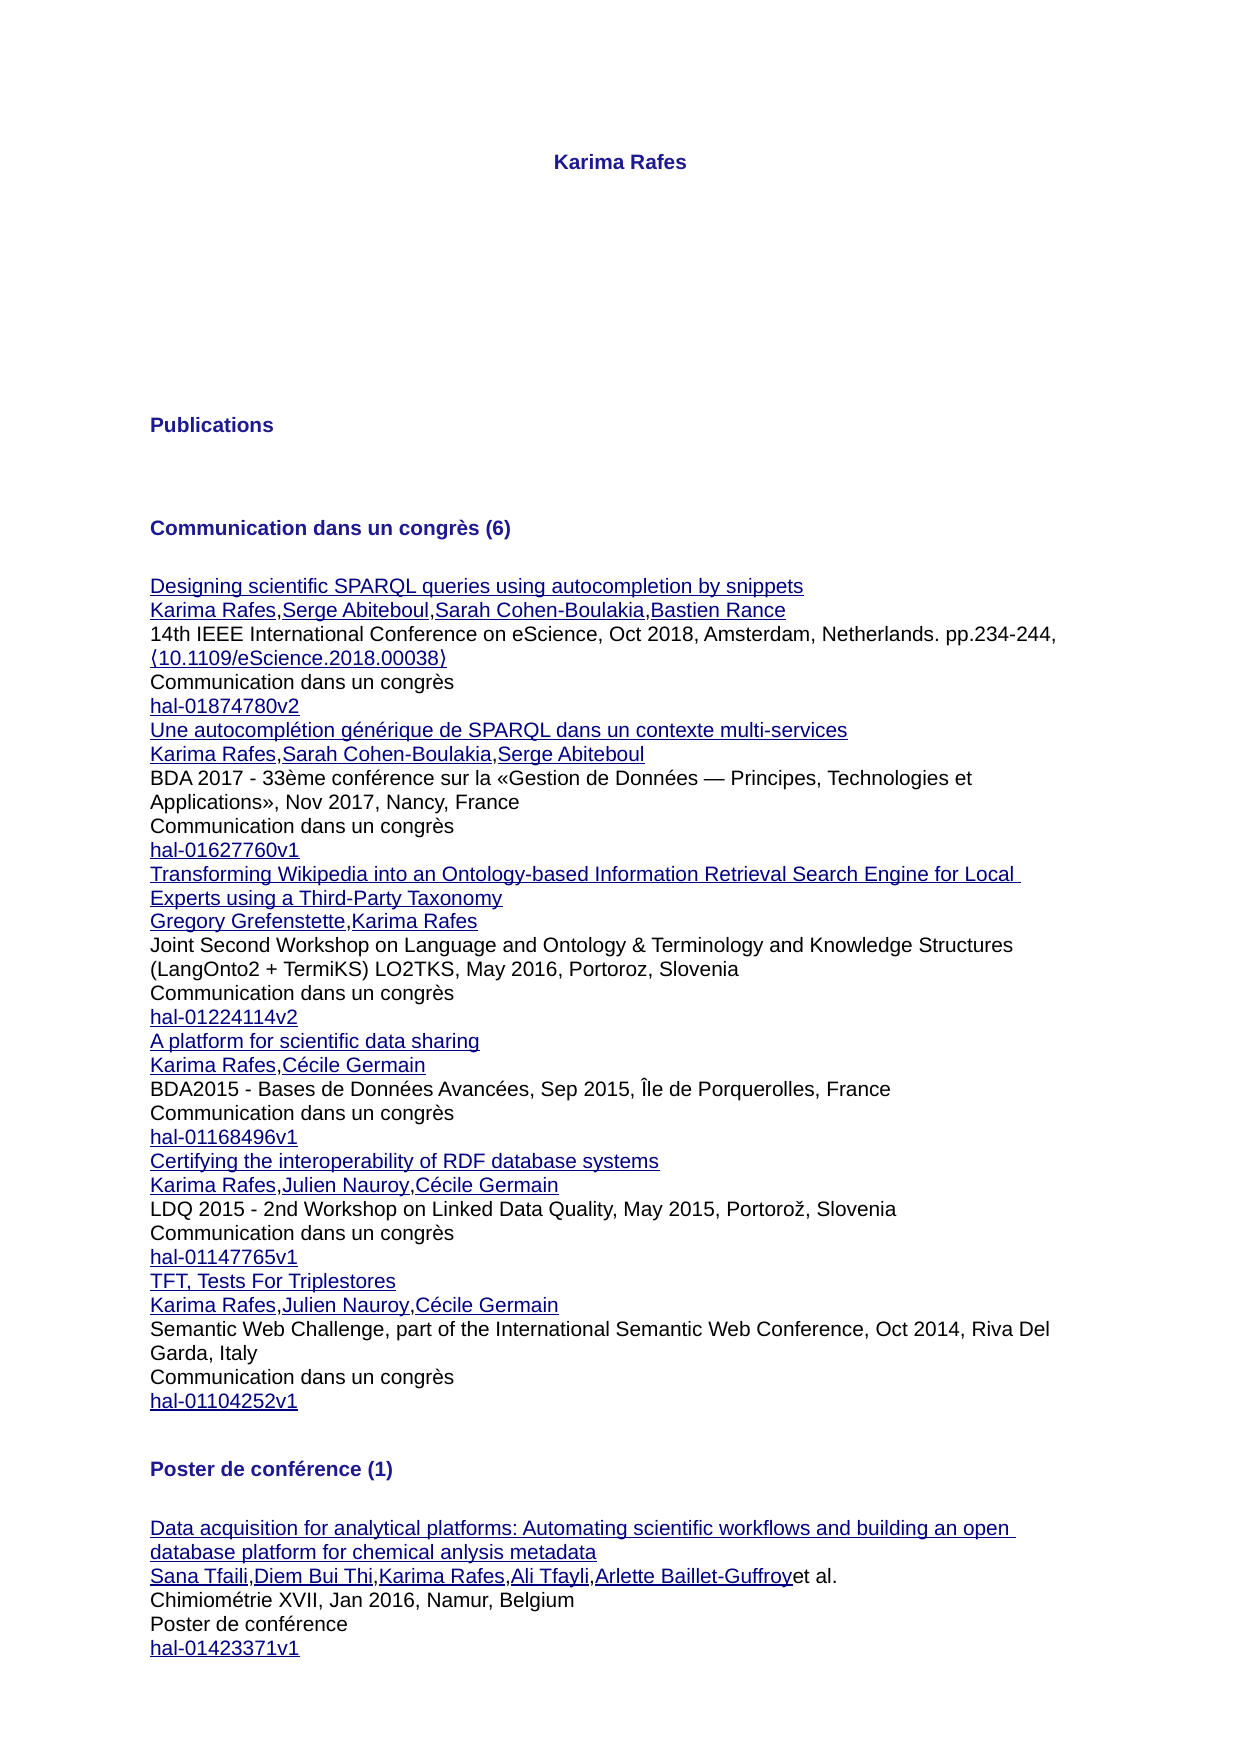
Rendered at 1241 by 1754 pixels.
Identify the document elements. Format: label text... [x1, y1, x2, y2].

table_cell Une autocomplétion générique de SPARQL dans un contexte multi-services Karima Rafes,Sarah Cohen-Boulakia,Serge Abiteboul BDA 2017 - 33ème conférence sur la «Gestion de Données — Principes, Technologies et Applications», Nov 2017, Nancy, France Communication dans un congrès hal-01627760v1 [150, 718, 1090, 861]
subtitle Karima Rafes [150, 150, 1090, 174]
table_header Data acquisition for analytical platforms: Automating scientific workflows and building an open database platform for chemical anlysis metadata Sana Tfaili,Diem Bui Thi,Karima Rafes,Ali Tfayli,Arlette Baillet-Guffroyet al. Chimiométrie XVII, Jan 2016, Namur, Belgium Poster de conférence hal-01423371v1 [150, 1516, 1090, 1659]
subtitle Communication dans un congrès (6) [150, 516, 1090, 539]
subtitle Publications [150, 412, 1090, 436]
table_cell TFT, Tests For Triplestores Karima Rafes,Julien Nauroy,Cécile Germain Semantic Web Challenge, part of the International Semantic Web Conference, Oct 2014, Riva Del Garda, Italy Communication dans un congrès hal-01104252v1 [150, 1269, 1090, 1412]
table_cell A platform for scientific data sharing Karima Rafes,Cécile Germain BDA2015 - Bases de Données Avancées, Sep 2015, Île de Porquerolles, France Communication dans un congrès hal-01168496v1 [150, 1029, 1090, 1149]
table_cell Certifying the interoperability of RDF database systems Karima Rafes,Julien Nauroy,Cécile Germain LDQ 2015 - 2nd Workshop on Linked Data Quality, May 2015, Portorož, Slovenia Communication dans un congrès hal-01147765v1 [150, 1149, 1090, 1269]
table_header Designing scientific SPARQL queries using autocompletion by snippets Karima Rafes,Serge Abiteboul,Sarah Cohen-Boulakia,Bastien Rance 14th IEEE International Conference on eScience, Oct 2018, Amsterdam, Netherlands. pp.234-244, ⟨10.1109/eScience.2018.00038⟩ Communication dans un congrès hal-01874780v2 [150, 574, 1090, 718]
subtitle Poster de conférence (1) [150, 1457, 1090, 1481]
table_cell Transforming Wikipedia into an Ontology-based Information Retrieval Search Engine for Local Experts using a Third-Party Taxonomy Gregory Grefenstette,Karima Rafes Joint Second Workshop on Language and Ontology & Terminology and Knowledge Structures (LangOnto2 + TermiKS) LO2TKS, May 2016, Portoroz, Slovenia Communication dans un congrès hal-01224114v2 [150, 861, 1090, 1029]
